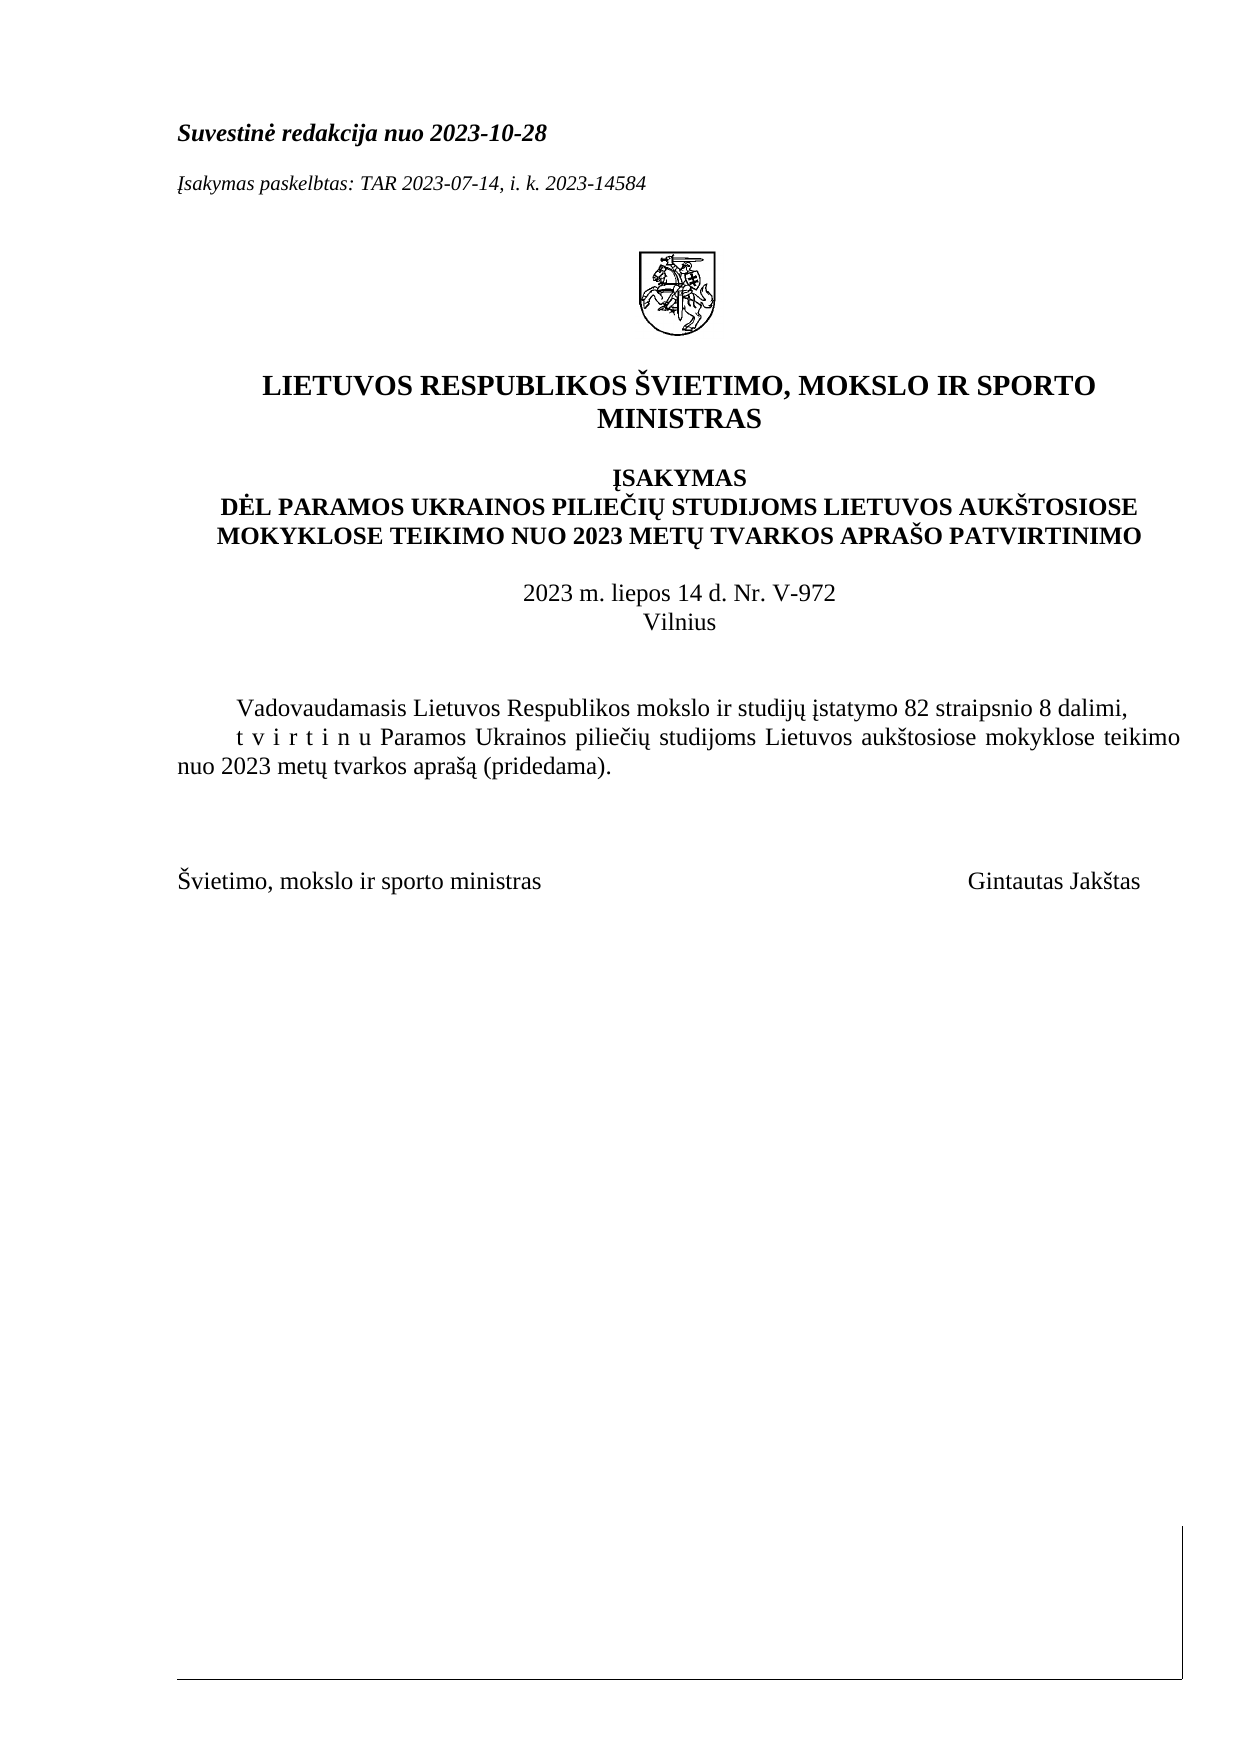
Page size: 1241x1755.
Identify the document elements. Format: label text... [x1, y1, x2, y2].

text Įsakymas paskelbtas: TAR 2023-07-14, i. k. 2023-14584 [177, 171, 1182, 195]
text Vilnius [177, 607, 1182, 636]
text t v i r t i n u Paramos Ukrainos piliečių studijoms Lietuvos aukštosiose mokyklose teikimo nuo 2023 metų tvarkos aprašą (pridedama). [177, 722, 1182, 780]
subtitle 2023 m. liepos 14 d. Nr. V-972 [177, 578, 1182, 607]
text Vadovaudamasis Lietuvos Respublikos mokslo ir studijų įstatymo 82 straipsnio 8 dalimi, [177, 693, 1182, 722]
text Švietimo, mokslo ir sporto ministras Gintautas Jakštas [177, 866, 1182, 895]
text ĮSAKYMAS [177, 463, 1182, 492]
text Suvestinė redakcija nuo 2023-10-28 [177, 118, 1182, 147]
text DĖL PARAMOS UKRAINOS PILIEČIŲ STUDIJOMS LIETUVOS AUKŠTOSIOSE MOKYKLOSE TEIKIMO nuo 2023 metų TVARKOS APRAŠO PATVIRTINIMO [177, 492, 1182, 550]
text LIETUVOS RESPUBLIKOS ŠVIETIMO, MOKSLO IR SPORTO MINISTRAS [177, 368, 1182, 435]
